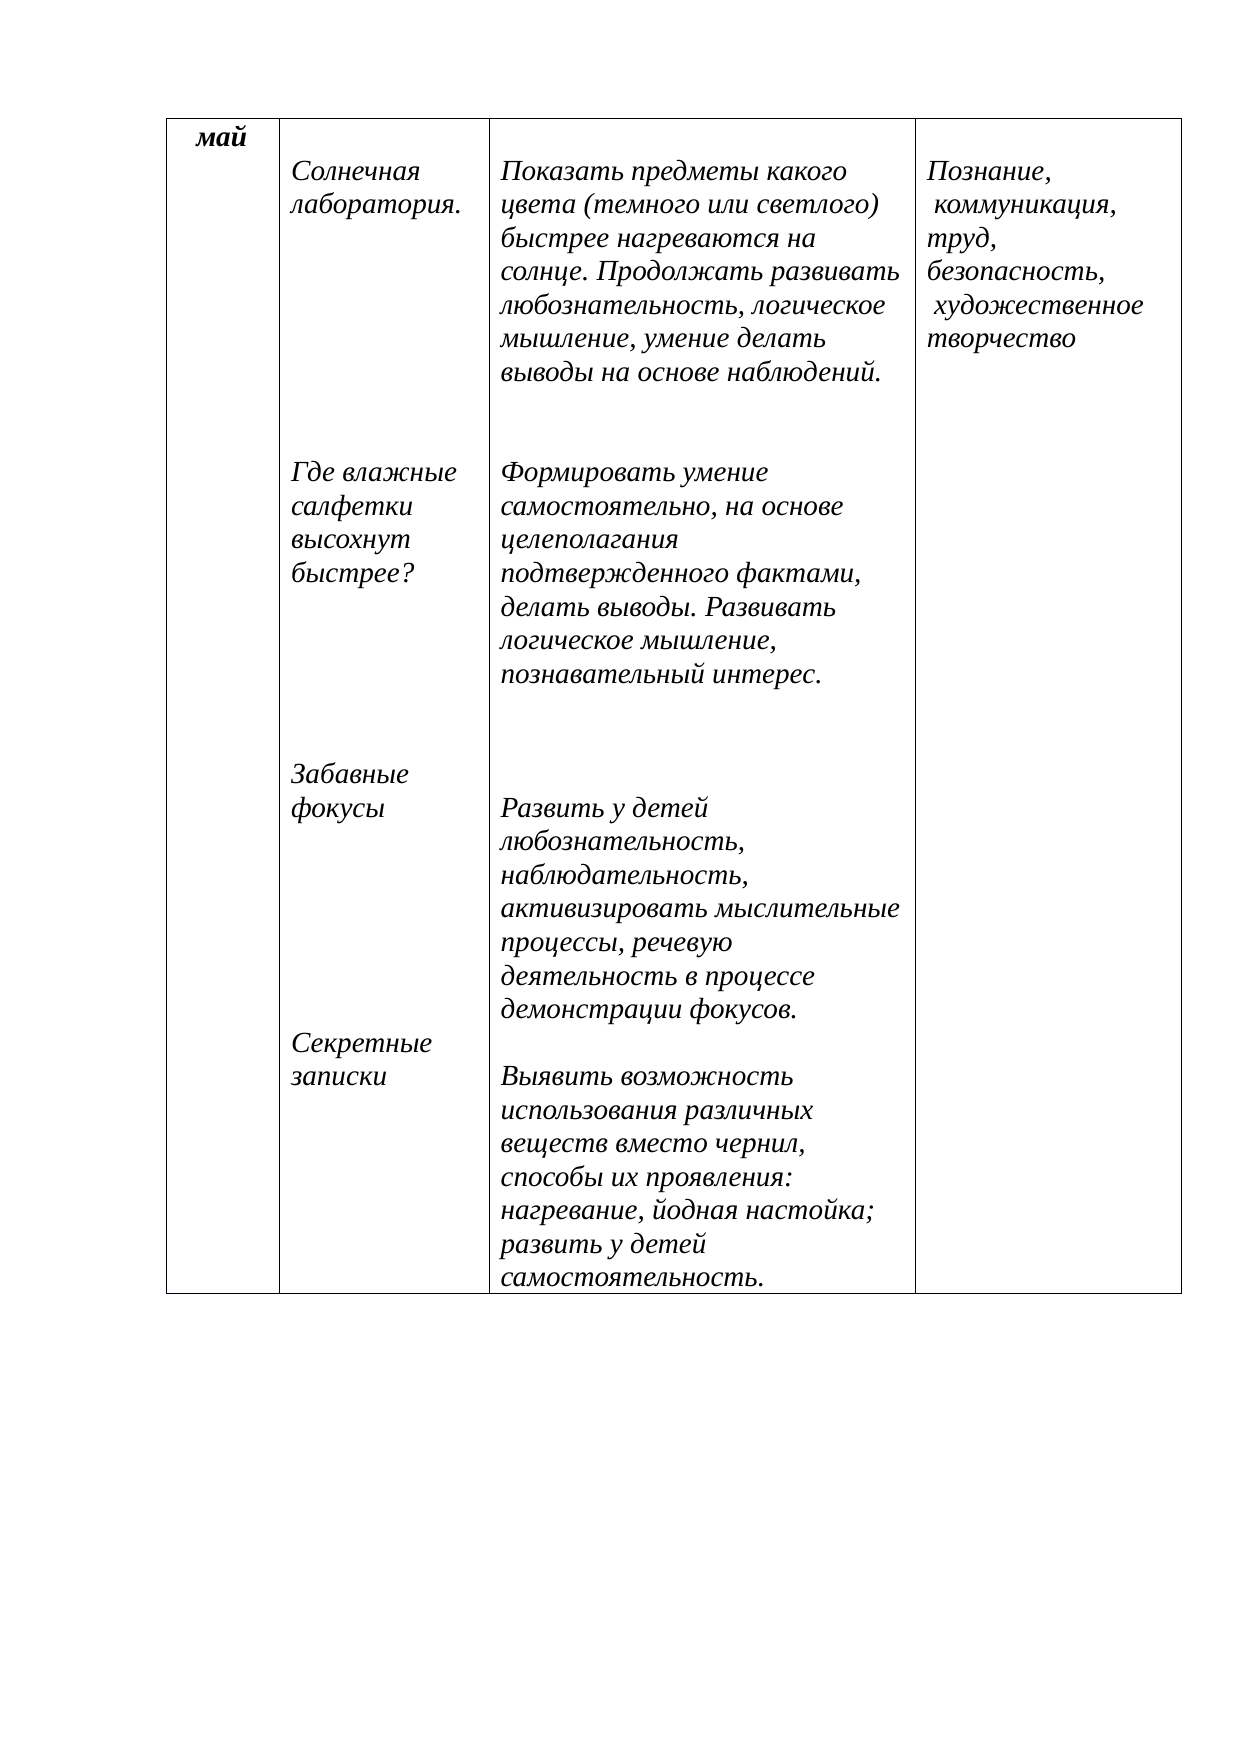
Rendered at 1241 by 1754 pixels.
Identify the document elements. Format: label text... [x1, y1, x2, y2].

table_cell май [167, 119, 279, 1293]
table_cell Познание, коммуникация, труд, безопасность, художественное творчество [916, 119, 1181, 1293]
table_cell Солнечная лаборатория. Где влажные салфетки высохнут быстрее? Забавные фокусы Секретные записки [280, 119, 489, 1293]
table_cell Показать предметы какого цвета (темного или светлого) быстрее нагреваются на солнце. Продолжать развивать любознательность, логическое мышление, умение делать выводы на основе наблюдений. Формировать умение самостоятельно, на основе целеполагания подтвержденного фактами, делать выводы. Развивать логическое мышление, познавательный интерес. Развить у детей любознательность, наблюдательность, активизировать мыслительные процессы, речевую деятельность в процессе демонстрации фокусов. Выявить возможность использования различных веществ вместо чернил, способы их проявления: нагревание, йодная настойка; развить у детей самостоятельность. [490, 119, 915, 1293]
